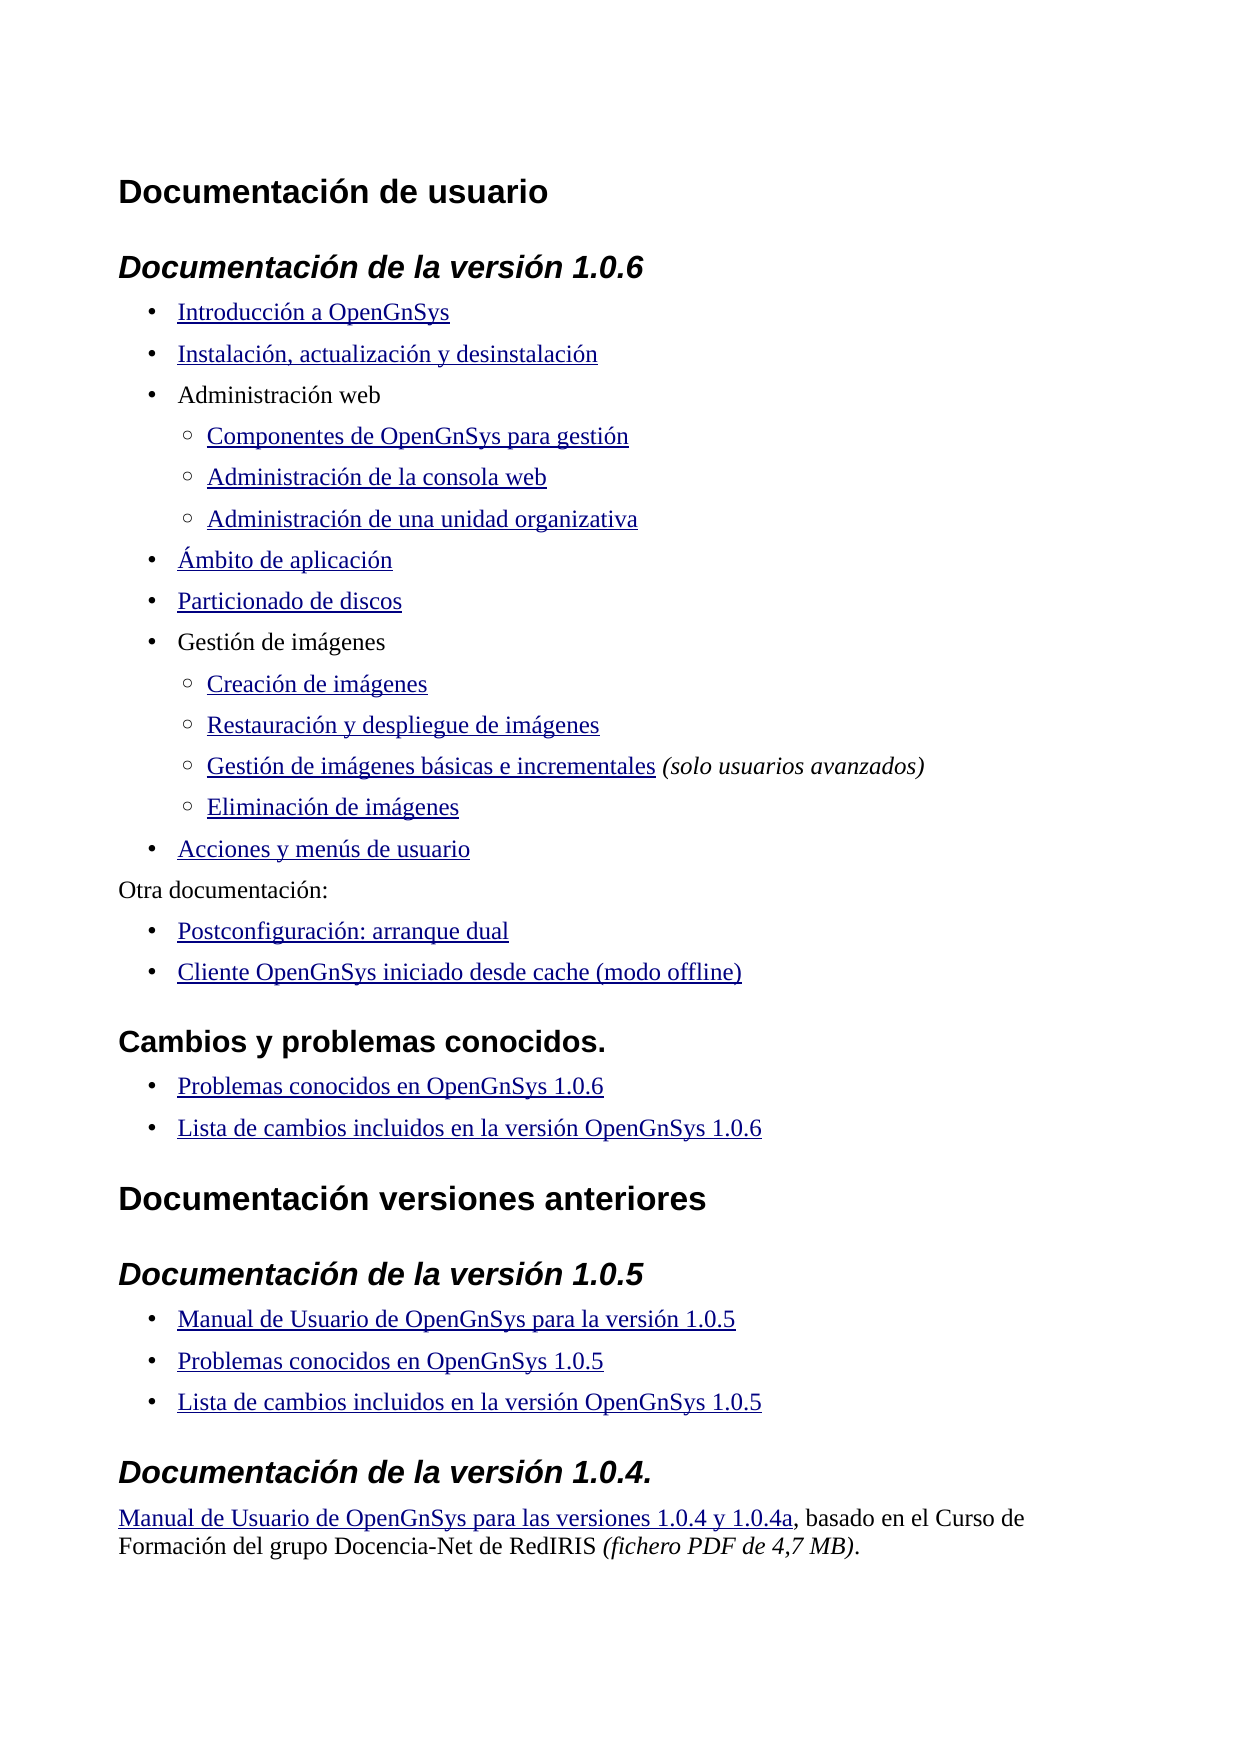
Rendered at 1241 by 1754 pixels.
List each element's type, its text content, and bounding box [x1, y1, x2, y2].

list Problemas conocidos en OpenGnSys 1.0.5 [148, 1346, 1122, 1374]
list Introducción a OpenGnSys [148, 297, 1122, 326]
list Lista de cambios incluidos en la versión OpenGnSys 1.0.5 [148, 1387, 1122, 1416]
list Particionado de discos [148, 586, 1122, 615]
list Administración web [148, 380, 1122, 409]
list Manual de Usuario de OpenGnSys para la versión 1.0.5 [148, 1304, 1122, 1333]
list Cliente OpenGnSys iniciado desde cache (modo offline) [148, 957, 1122, 986]
list Gestión de imágenes [148, 627, 1122, 656]
list Ámbito de aplicación [148, 545, 1122, 574]
list Administración de una unidad organizativa [177, 504, 1122, 532]
subtitle Cambios y problemas conocidos. [118, 1024, 1122, 1059]
text Otra documentación: [118, 875, 1122, 904]
list Instalación, actualización y desinstalación [148, 339, 1122, 367]
subtitle Documentación de usuario [118, 172, 1122, 211]
list Gestión de imágenes básicas e incrementales (solo usuarios avanzados) [177, 751, 1122, 780]
list Lista de cambios incluidos en la versión OpenGnSys 1.0.6 [148, 1113, 1122, 1141]
list Creación de imágenes [177, 669, 1122, 697]
subtitle Documentación versiones anteriores [118, 1179, 1122, 1218]
list Acciones y menús de usuario [148, 834, 1122, 862]
subtitle Documentación de la versión 1.0.4. [118, 1453, 1122, 1490]
text Manual de Usuario de OpenGnSys para las versiones 1.0.4 y 1.0.4a, basado en el Curso de Formación del grupo Docencia-Net de RedIRIS (fichero PDF de 4,7 MB). [118, 1503, 1122, 1560]
list Administración de la consola web [177, 462, 1122, 491]
list Postconfiguración: arranque dual [148, 916, 1122, 945]
list Problemas conocidos en OpenGnSys 1.0.6 [148, 1071, 1122, 1100]
list Restauración y despliegue de imágenes [177, 710, 1122, 739]
list Componentes de OpenGnSys para gestión [177, 421, 1122, 450]
subtitle Documentación de la versión 1.0.6 [118, 248, 1122, 285]
list Eliminación de imágenes [177, 792, 1122, 821]
subtitle Documentación de la versión 1.0.5 [118, 1255, 1122, 1292]
